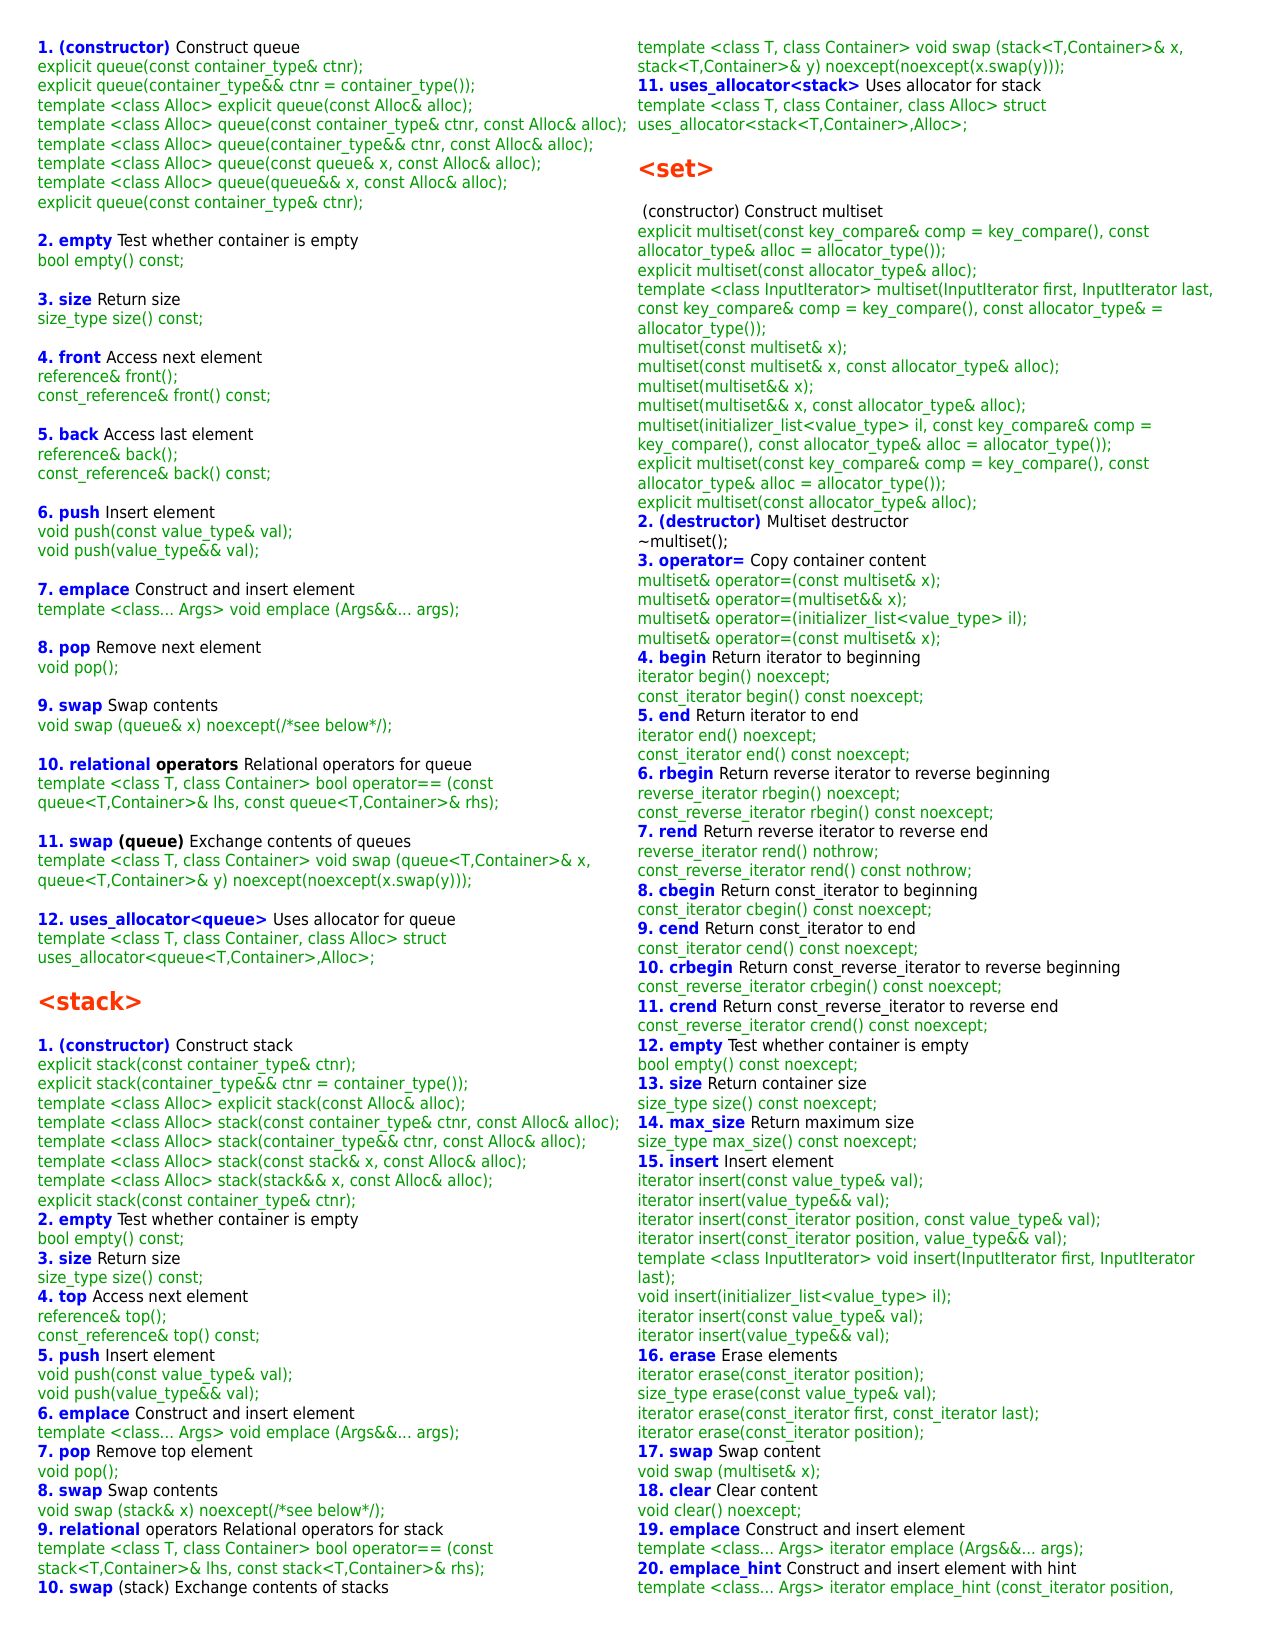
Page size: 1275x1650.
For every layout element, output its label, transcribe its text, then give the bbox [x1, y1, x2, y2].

text explicit queue(const container_type& ctnr); [37, 192, 637, 212]
text 16. erase Erase elements [637, 1345, 1237, 1365]
text 9. swap Swap contents [37, 696, 637, 716]
text template <class InputIterator> multiset(InputIterator first, InputIterator last, const key_compare& comp = key_compare(), const allocator_type& = allocator_type()); [637, 280, 1237, 338]
text const_iterator begin() const noexcept; [637, 687, 1237, 706]
text const_reference& front() const; [37, 386, 637, 406]
text template <class Alloc> queue(container_type&& ctnr, const Alloc& alloc); [37, 134, 637, 154]
text iterator erase(const_iterator position); [637, 1423, 1237, 1442]
text 10. crbegin Return const_reverse_iterator to reverse beginning [637, 958, 1237, 977]
text template <class Alloc> stack(const stack& x, const Alloc& alloc); [37, 1152, 637, 1171]
text 7. rend Return reverse iterator to reverse end [637, 822, 1237, 842]
text void swap (queue& x) noexcept(/*see below*/); [37, 716, 637, 735]
text 9. cend Return const_iterator to end [637, 919, 1237, 938]
text void pop(); [37, 657, 637, 677]
text template <class T, class Container> void swap (queue<T,Container>& x, queue<T,Container>& y) noexcept(noexcept(x.swap(y))); [37, 851, 637, 890]
text explicit stack(const container_type& ctnr); [37, 1055, 637, 1074]
text 2. empty Test whether container is empty [37, 231, 637, 251]
text 5. push Insert element [37, 1345, 637, 1365]
text 4. top Access next element [37, 1287, 637, 1307]
text reference& front(); [37, 367, 637, 386]
text iterator insert(const_iterator position, value_type&& val); [637, 1229, 1237, 1248]
text reverse_iterator rbegin() noexcept; [637, 783, 1237, 803]
text template <class T, class Container> bool operator== (const queue<T,Container>& lhs, const queue<T,Container>& rhs); [37, 774, 637, 812]
text 5. back Access last element [37, 425, 637, 444]
text 5. end Return iterator to end [637, 706, 1237, 725]
text bool empty() const noexcept; [637, 1055, 1237, 1074]
text 19. emplace Construct and insert element [637, 1520, 1237, 1539]
text iterator insert(const_iterator position, const value_type& val); [637, 1210, 1237, 1229]
text (constructor) Construct multiset [637, 202, 1237, 222]
text template <class... Args> void emplace (Args&&... args); [37, 1423, 637, 1442]
text size_type max_size() const noexcept; [637, 1132, 1237, 1152]
text iterator end() noexcept; [637, 725, 1237, 745]
text explicit queue(const container_type& ctnr); [37, 57, 637, 76]
text template <class Alloc> explicit queue(const Alloc& alloc); [37, 96, 637, 115]
text template <class Alloc> explicit stack(const Alloc& alloc); [37, 1093, 637, 1113]
text <stack> [37, 987, 637, 1016]
text 11. uses_allocator<stack> Uses allocator for stack [637, 76, 1237, 96]
text 18. clear Clear content [637, 1481, 1237, 1500]
text template <class T, class Container> bool operator== (const stack<T,Container>& lhs, const stack<T,Container>& rhs); [37, 1539, 637, 1578]
text void push(const value_type& val); [37, 1365, 637, 1384]
text iterator insert(value_type&& val); [637, 1326, 1237, 1345]
text const_reference& top() const; [37, 1326, 637, 1345]
text 2. empty Test whether container is empty [37, 1210, 637, 1229]
text 10. relational operators Relational operators for queue [37, 754, 637, 774]
text template <class Alloc> stack(stack&& x, const Alloc& alloc); [37, 1171, 637, 1190]
text 6. push Insert element [37, 502, 637, 522]
text 4. begin Return iterator to beginning [637, 648, 1237, 667]
text const_reverse_iterator rend() const nothrow; [637, 861, 1237, 880]
text multiset(multiset&& x); [637, 377, 1237, 396]
text reverse_iterator rend() nothrow; [637, 842, 1237, 861]
text 10. swap (stack) Exchange contents of stacks [37, 1578, 637, 1597]
text multiset& operator=(initializer_list<value_type> il); [637, 609, 1237, 628]
text iterator insert(const value_type& val); [637, 1171, 1237, 1190]
text const_reverse_iterator crend() const noexcept; [637, 1016, 1237, 1035]
text template <class T, class Container, class Alloc> struct uses_allocator<queue<T,Container>,Alloc>; [37, 929, 637, 967]
text 13. size Return container size [637, 1074, 1237, 1093]
text 3. size Return size [37, 289, 637, 309]
text iterator insert(value_type&& val); [637, 1190, 1237, 1210]
text 7. emplace Construct and insert element [37, 580, 637, 599]
text 8. cbegin Return const_iterator to beginning [637, 880, 1237, 900]
text explicit multiset(const allocator_type& alloc); [637, 493, 1237, 512]
text template <class InputIterator> void insert(InputIterator first, InputIterator last); [637, 1248, 1237, 1287]
text template <class Alloc> queue(queue&& x, const Alloc& alloc); [37, 173, 637, 192]
text const_reverse_iterator crbegin() const noexcept; [637, 977, 1237, 997]
text 8. pop Remove next element [37, 638, 637, 657]
text bool empty() const; [37, 1229, 637, 1248]
text iterator erase(const_iterator first, const_iterator last); [637, 1403, 1237, 1423]
text 3. size Return size [37, 1248, 637, 1268]
text void push(const value_type& val); [37, 522, 637, 541]
text void push(value_type&& val); [37, 541, 637, 561]
text 9. relational operators Relational operators for stack [37, 1520, 637, 1539]
text multiset(initializer_list<value_type> il, const key_compare& comp = key_compare(), const allocator_type& alloc = allocator_type()); [637, 415, 1237, 454]
text void clear() noexcept; [637, 1500, 1237, 1520]
text 4. front Access next element [37, 347, 637, 367]
text void insert(initializer_list<value_type> il); [637, 1287, 1237, 1307]
text 15. insert Insert element [637, 1152, 1237, 1171]
text 1. (constructor) Construct queue [37, 37, 637, 57]
text template <class Alloc> queue(const queue& x, const Alloc& alloc); [37, 154, 637, 173]
text const_iterator end() const noexcept; [637, 745, 1237, 764]
text iterator insert(const value_type& val); [637, 1307, 1237, 1326]
text multiset& operator=(multiset&& x); [637, 590, 1237, 609]
text explicit multiset(const key_compare& comp = key_compare(), const allocator_type& alloc = allocator_type()); [637, 454, 1237, 493]
text multiset& operator=(const multiset& x); [637, 628, 1237, 648]
text template <class... Args> void emplace (Args&&... args); [37, 599, 637, 619]
text size_type size() const; [37, 309, 637, 328]
text template <class Alloc> stack(container_type&& ctnr, const Alloc& alloc); [37, 1132, 637, 1152]
text ~multiset(); [637, 532, 1237, 551]
text multiset(const multiset& x, const allocator_type& alloc); [637, 357, 1237, 377]
text multiset& operator=(const multiset& x); [637, 570, 1237, 590]
text 6. rbegin Return reverse iterator to reverse beginning [637, 764, 1237, 783]
text explicit multiset(const key_compare& comp = key_compare(), const allocator_type& alloc = allocator_type()); [637, 222, 1237, 260]
text explicit stack(const container_type& ctnr); [37, 1190, 637, 1210]
text const_reference& back() const; [37, 464, 637, 483]
text bool empty() const; [37, 251, 637, 270]
text 20. emplace_hint Construct and insert element with hint [637, 1558, 1237, 1578]
text 11. crend Return const_reverse_iterator to reverse end [637, 997, 1237, 1016]
text 8. swap Swap contents [37, 1481, 637, 1500]
text 11. swap (queue) Exchange contents of queues [37, 832, 637, 851]
text template <class... Args> iterator emplace_hint (const_iterator position, [637, 1578, 1237, 1597]
text const_iterator cend() const noexcept; [637, 938, 1237, 958]
text reference& top(); [37, 1307, 637, 1326]
text 12. uses_allocator<queue> Uses allocator for queue [37, 909, 637, 929]
text template <class T, class Container> void swap (stack<T,Container>& x, stack<T,Container>& y) noexcept(noexcept(x.swap(y))); [637, 37, 1237, 76]
text iterator erase(const_iterator position); [637, 1365, 1237, 1384]
text template <class Alloc> queue(const container_type& ctnr, const Alloc& alloc); [37, 115, 637, 134]
text template <class... Args> iterator emplace (Args&&... args); [637, 1539, 1237, 1558]
text const_reverse_iterator rbegin() const noexcept; [637, 803, 1237, 822]
text template <class Alloc> stack(const container_type& ctnr, const Alloc& alloc); [37, 1113, 637, 1132]
text void swap (multiset& x); [637, 1462, 1237, 1481]
text void pop(); [37, 1462, 637, 1481]
text const_iterator cbegin() const noexcept; [637, 900, 1237, 919]
text explicit multiset(const allocator_type& alloc); [637, 260, 1237, 280]
text <set> [637, 154, 1237, 183]
text void push(value_type&& val); [37, 1384, 637, 1403]
text 7. pop Remove top element [37, 1442, 637, 1462]
text 1. (constructor) Construct stack [37, 1035, 637, 1055]
text explicit queue(container_type&& ctnr = container_type()); [37, 76, 637, 96]
text iterator begin() noexcept; [637, 667, 1237, 687]
text size_type erase(const value_type& val); [637, 1384, 1237, 1403]
text size_type size() const; [37, 1268, 637, 1287]
text size_type size() const noexcept; [637, 1093, 1237, 1113]
text multiset(const multiset& x); [637, 338, 1237, 357]
text void swap (stack& x) noexcept(/*see below*/); [37, 1500, 637, 1520]
text reference& back(); [37, 444, 637, 464]
text multiset(multiset&& x, const allocator_type& alloc); [637, 396, 1237, 415]
text 14. max_size Return maximum size [637, 1113, 1237, 1132]
text 3. operator= Copy container content [637, 551, 1237, 570]
text 2. (destructor) Multiset destructor [637, 512, 1237, 532]
text explicit stack(container_type&& ctnr = container_type()); [37, 1074, 637, 1093]
text 17. swap Swap content [637, 1442, 1237, 1462]
text 6. emplace Construct and insert element [37, 1403, 637, 1423]
text template <class T, class Container, class Alloc> struct uses_allocator<stack<T,Container>,Alloc>; [637, 96, 1237, 134]
text 12. empty Test whether container is empty [637, 1035, 1237, 1055]
